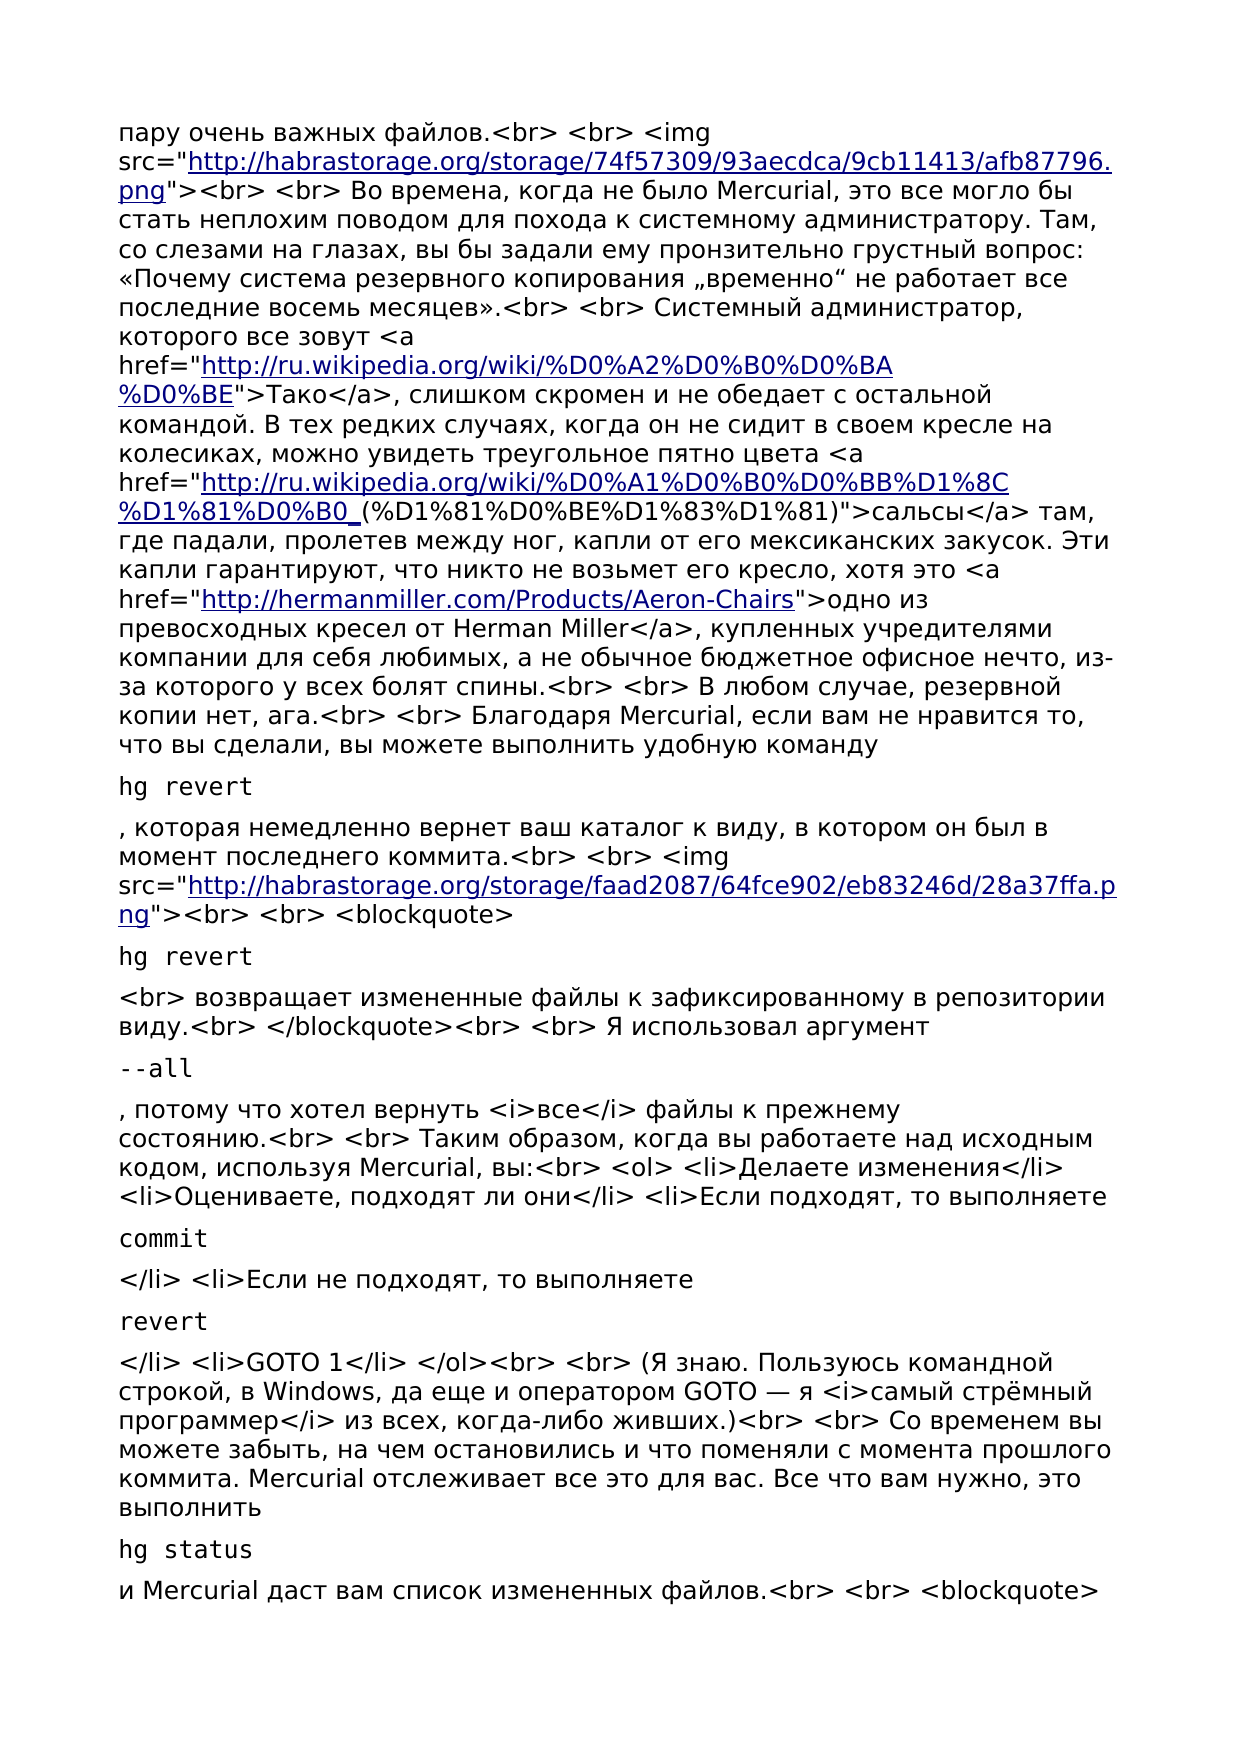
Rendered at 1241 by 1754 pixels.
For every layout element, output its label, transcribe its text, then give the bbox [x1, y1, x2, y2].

text </li> <li>GOTO 1</li> </ol><br> <br> (Я знаю. Пользуюсь командной строкой, в Windows, да еще и оператором GOTO — я <i>самый стрёмный программер</i> из всех, когда-либо живших.)<br> <br> Со временем вы можете забыть, на чем остановились и что поменяли с момента прошлого коммита. Mercurial отслеживает все это для вас. Все что вам нужно, это выполнить [118, 1348, 1122, 1523]
text commit [118, 1224, 1122, 1253]
text revert [118, 1307, 1122, 1336]
text пару очень важных файлов.<br> <br> <img src="http://habrastorage.org/storage/74f57309/93aecdca/9cb11413/afb87796.png"><br> <br> Во времена, когда не было Mercurial, это все могло бы стать неплохим поводом для похода к системному администратору. Там, со слезами на глазах, вы бы задали ему пронзительно грустный вопрос: «Почему система резервного копирования „временно“ не работает все последние восемь месяцев».<br> <br> Системный администратор, которого все зовут <a href="http://ru.wikipedia.org/wiki/%D0%A2%D0%B0%D0%BA%D0%BE">Тако</a>, слишком скромен и не обедает с остальной командой. В тех редких случаях, когда он не сидит в своем кресле на колесиках, можно увидеть треугольное пятно цвета <a href="http://ru.wikipedia.org/wiki/%D0%A1%D0%B0%D0%BB%D1%8C%D1%81%D0%B0_(%D1%81%D0%BE%D1%83%D1%81)">сальсы</a> там, где падали, пролетев между ног, капли от его мексиканских закусок. Эти капли гарантируют, что никто не возьмет его кресло, хотя это <a href="http://hermanmiller.com/Products/Aeron-Chairs">одно из превосходных кресел от Herman Miller</a>, купленных учредителями компании для себя любимых, а не обычное бюджетное офисное нечто, из-за которого у всех болят спины.<br> <br> В любом случае, резервной копии нет, ага.<br> <br> Благодаря Mercurial, если вам не нравится то, что вы сделали, вы можете выполнить удобную команду [118, 118, 1122, 760]
text <br> возвращает измененные файлы к зафиксированному в репозитории виду.<br> </blockquote><br> <br> Я использовал аргумент [118, 983, 1122, 1042]
text и Mercurial даст вам список измененных файлов.<br> <br> <blockquote> [118, 1576, 1122, 1605]
text hg revert [118, 942, 1122, 972]
text </li> <li>Если не подходят, то выполняете [118, 1265, 1122, 1294]
text , которая немедленно вернет ваш каталог к виду, в котором он был в момент последнего коммита.<br> <br> <img src="http://habrastorage.org/storage/faad2087/64fce902/eb83246d/28a37ffa.png"><br> <br> <blockquote> [118, 813, 1122, 930]
text hg revert [118, 772, 1122, 801]
text hg status [118, 1535, 1122, 1564]
text --all [118, 1054, 1122, 1083]
text , потому что хотел вернуть <i>все</i> файлы к прежнему состоянию.<br> <br> Таким образом, когда вы работаете над исходным кодом, используя Mercurial, вы:<br> <ol> <li>Делаете изменения</li> <li>Оцениваете, подходят ли они</li> <li>Если подходят, то выполняете [118, 1095, 1122, 1212]
